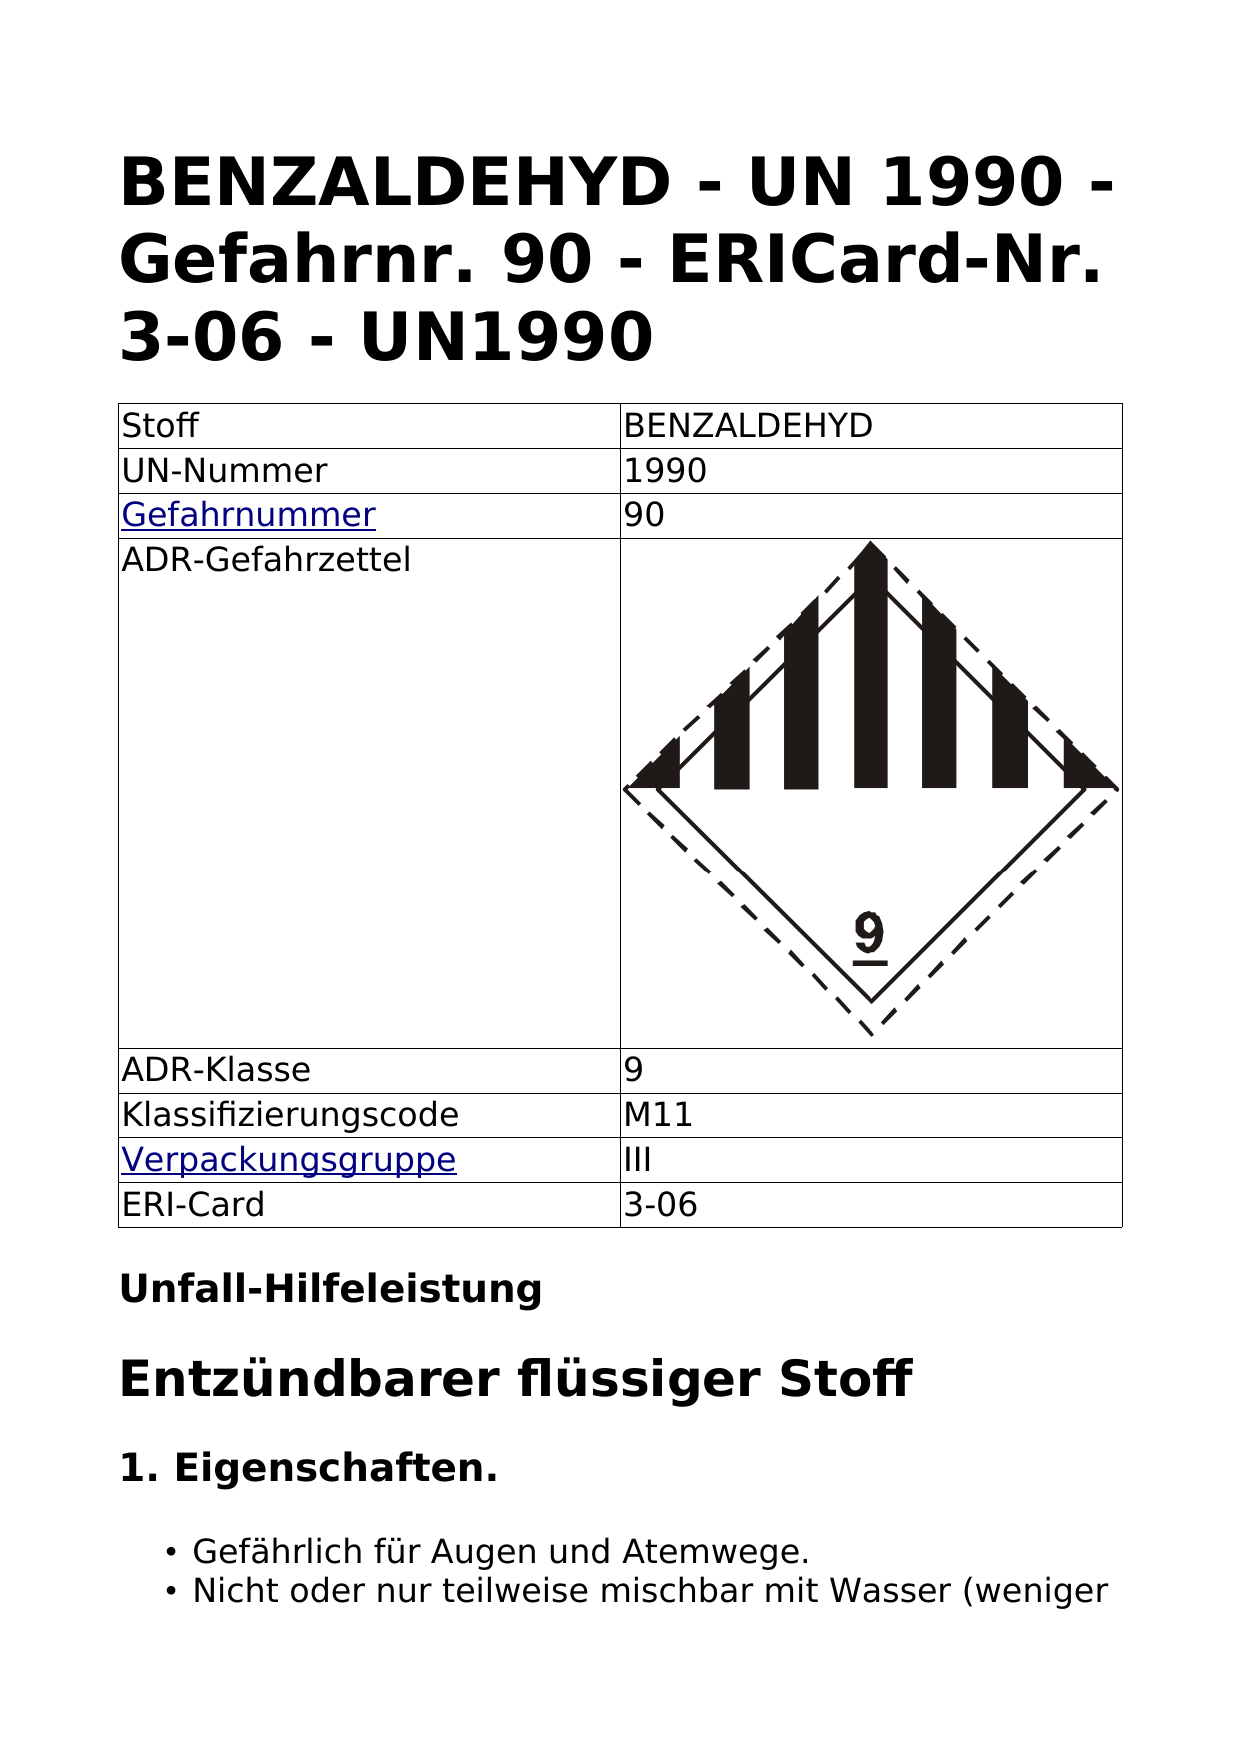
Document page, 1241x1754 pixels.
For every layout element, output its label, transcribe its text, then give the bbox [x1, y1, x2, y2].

table_cell M11 [621, 1094, 1122, 1137]
table_cell 9 [621, 1049, 1122, 1092]
table_cell 3-06 [621, 1183, 1122, 1227]
subtitle 1. Eigenschaften. [118, 1445, 1122, 1490]
table_header Stoff [119, 404, 620, 448]
table_cell 90 [621, 494, 1122, 538]
subtitle Entzündbarer flüssiger Stoff [118, 1349, 1122, 1408]
picture [622, 540, 1120, 1037]
table_cell Verpackungsgruppe [119, 1138, 620, 1182]
table_header BENZALDEHYD [621, 404, 1122, 448]
subtitle Unfall-Hilfeleistung [118, 1267, 1122, 1312]
table_cell Klassifizierungscode [119, 1094, 620, 1137]
table_cell ADR-Gefahrzettel [119, 539, 620, 1048]
table_cell ERI-Card [119, 1183, 620, 1227]
table_cell Gefahrnummer [119, 494, 620, 538]
subtitle BENZALDEHYD - UN 1990 - Gefahrnr. 90 - ERICard-Nr. 3-06 - UN1990 [118, 143, 1122, 376]
list Gefährlich für Augen und Atemwege. [177, 1532, 1122, 1571]
table_cell 1990 [621, 449, 1122, 493]
table_cell III [621, 1138, 1122, 1182]
table_cell UN-Nummer [119, 449, 620, 493]
list Nicht oder nur teilweise mischbar mit Wasser (weniger [177, 1571, 1122, 1610]
table_cell ADR-Klasse [119, 1049, 620, 1092]
table_cell [621, 539, 1122, 1048]
